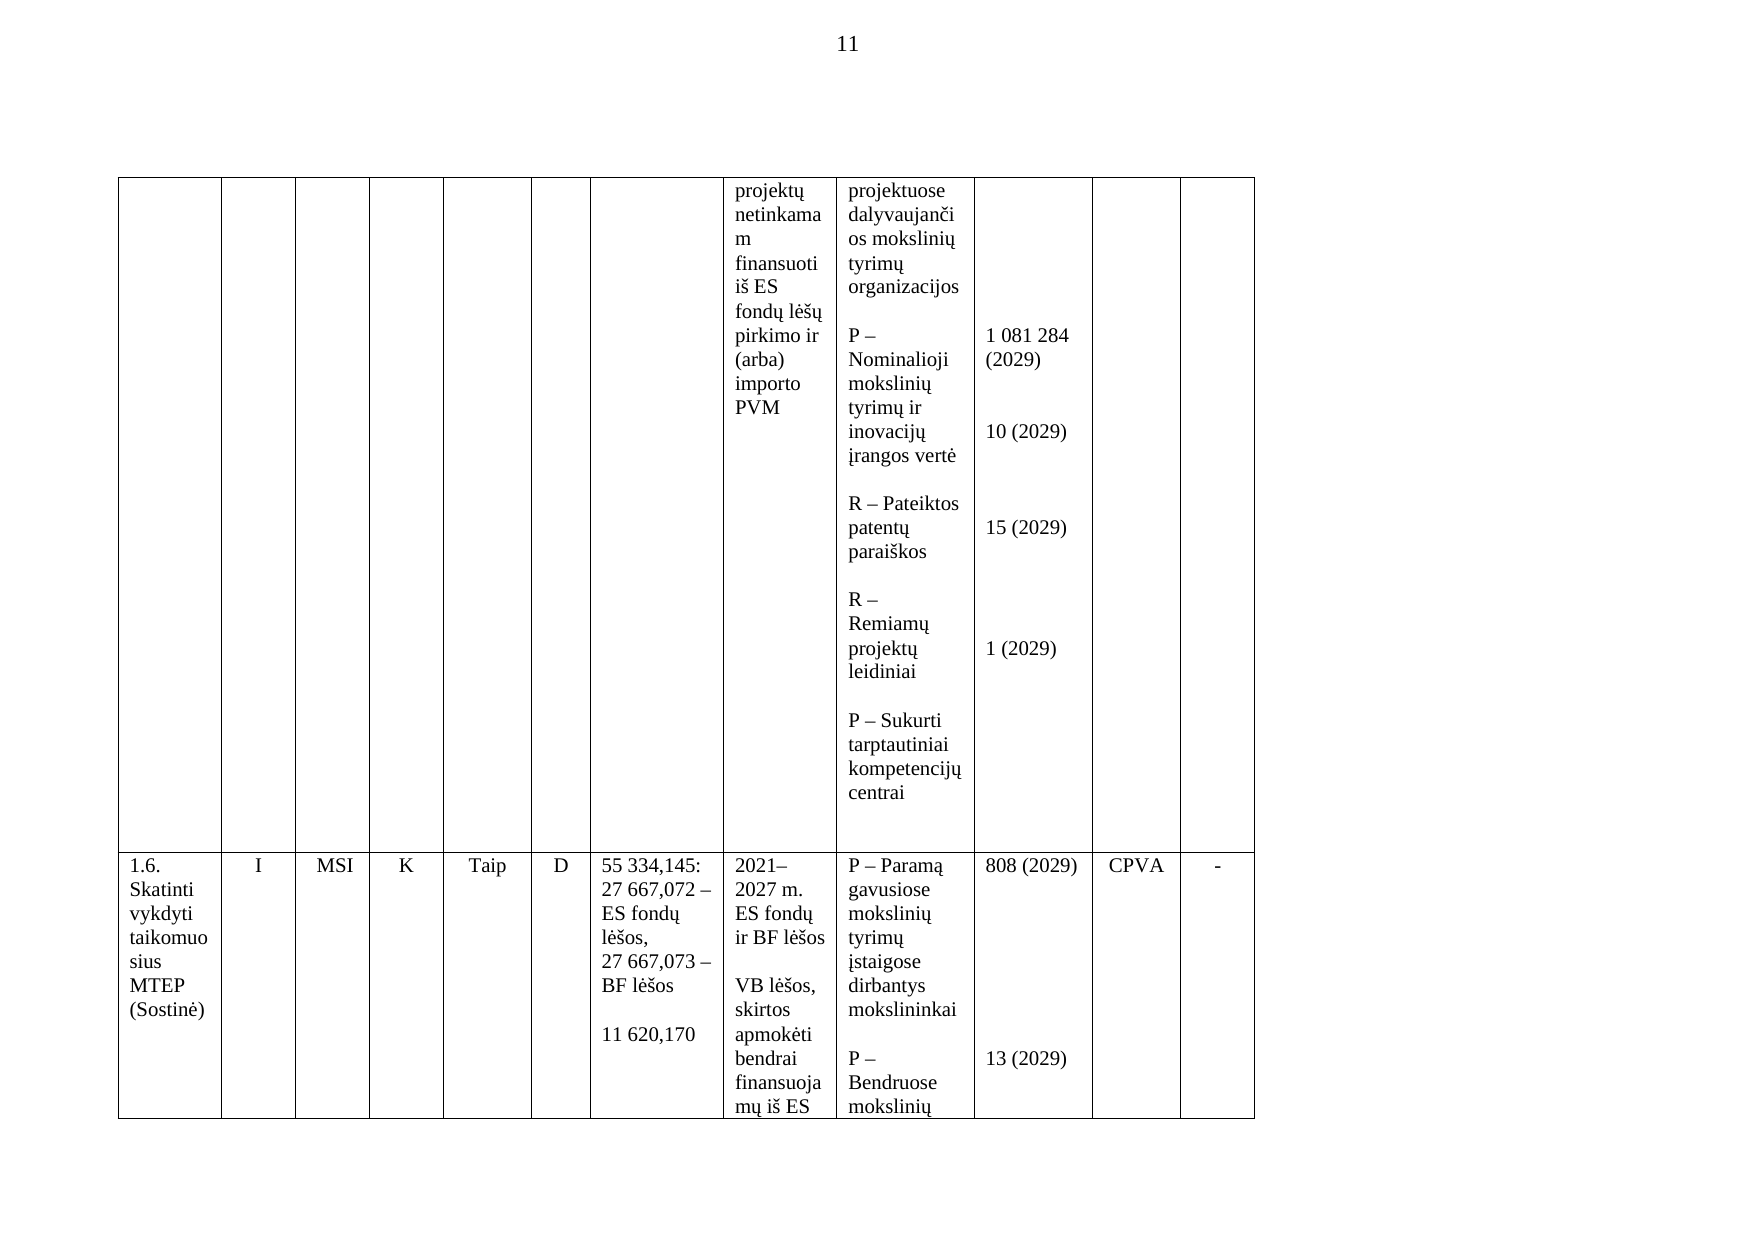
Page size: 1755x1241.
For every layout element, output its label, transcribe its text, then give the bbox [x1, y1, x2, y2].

table_cell - [1181, 178, 1254, 852]
table_cell 2021–2027 m. ES fondų ir BF lėšos VB lėšos, skirtos apmokėti bendrai finansuojamų iš ES [724, 853, 836, 1118]
table_cell 1.6. Skatinti vykdyti taikomuosius MTEP (Sostinė) [119, 853, 221, 1118]
table_cell [119, 178, 221, 852]
table_cell [1093, 178, 1180, 852]
table_cell Taip [444, 853, 531, 1118]
table_cell [532, 178, 590, 852]
table_cell MSI [296, 853, 369, 1118]
table_cell projektų netinkamam finansuoti iš ES fondų lėšų pirkimo ir (arba) importo PVM [724, 178, 836, 852]
table_cell projektuose dalyvaujančios mokslinių tyrimų organizacijos P – Nominalioji mokslinių tyrimų ir inovacijų įrangos vertė R – Pateiktos patentų paraiškos R – Remiamų projektų leidiniai P – Sukurti tarptautiniai kompetencijų centrai [837, 178, 974, 852]
table_cell P – Paramą gavusiose mokslinių tyrimų įstaigose dirbantys mokslininkai P – Bendruose mokslinių [837, 853, 974, 1118]
table_cell 808 (2029) 13 (2029) [975, 853, 1092, 1118]
table_cell 1 081 284 (2029) 10 (2029) 15 (2029) 1 (2029) [975, 178, 1092, 852]
table_cell [370, 178, 443, 852]
table_cell [591, 178, 723, 852]
table_cell K [370, 853, 443, 1118]
table_cell - [1181, 853, 1254, 1118]
table_cell CPVA [1093, 853, 1180, 1118]
table_cell D [532, 853, 590, 1118]
table_cell [296, 178, 369, 852]
table_cell [222, 178, 295, 852]
table_cell [444, 178, 531, 852]
table_cell 55 334,145: 27 667,072 – ES fondų lėšos, 27 667,073 – BF lėšos 11 620,170 [591, 853, 723, 1118]
table_cell I [222, 853, 295, 1118]
